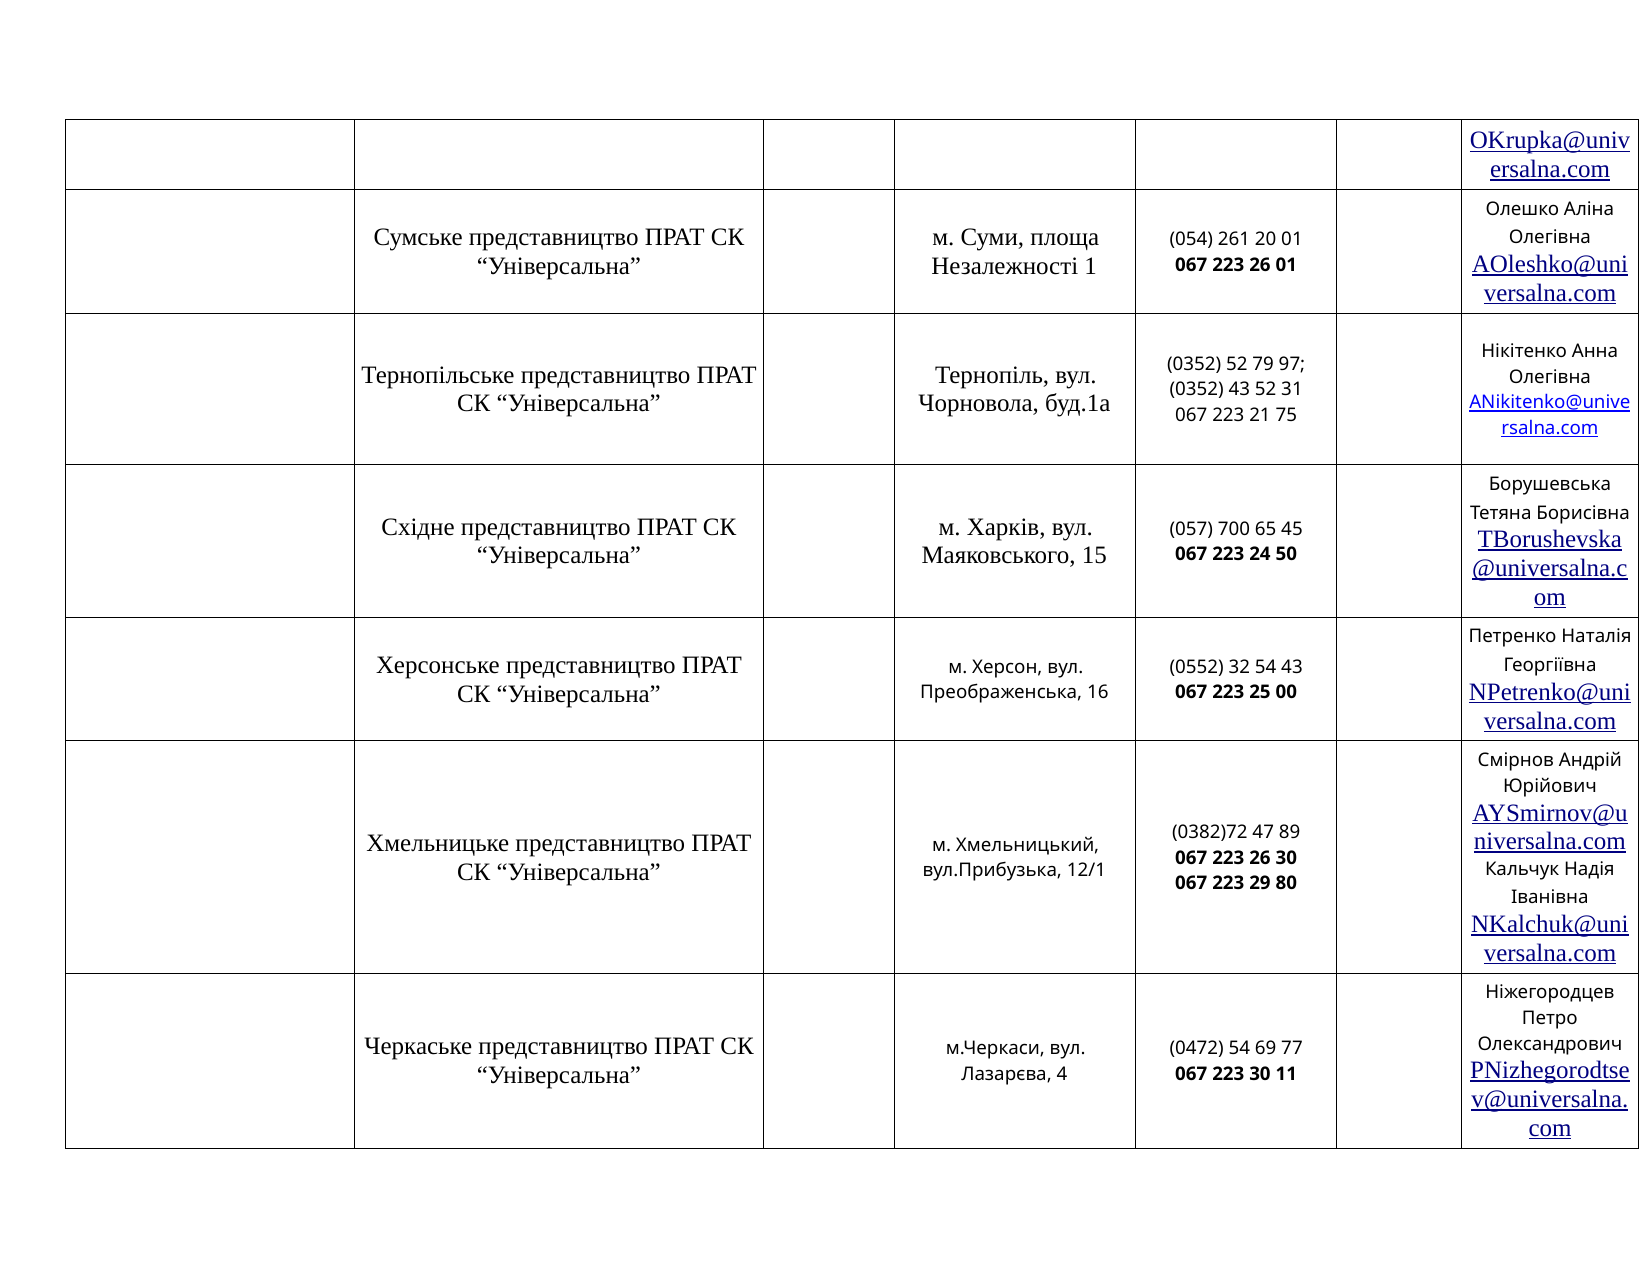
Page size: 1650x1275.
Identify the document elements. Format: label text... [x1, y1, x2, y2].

table_cell [355, 120, 763, 189]
table_cell Східне представництво ПРАТ СК “Універсальна” [355, 465, 763, 617]
table_cell [1337, 190, 1461, 312]
table_cell Херсонське представництво ПРАТ СК “Універсальна” [355, 618, 763, 740]
table_cell (057) 700 65 45 067 223 24 50 [1136, 465, 1336, 617]
table_cell м. Хмельницький, вул.Прибузька, 12/1 [895, 741, 1135, 973]
table_cell Олешко Аліна Олегівна AOleshko@universalna.com [1462, 190, 1638, 312]
table_cell [66, 465, 354, 617]
table_cell Нікітенко Анна Олегівна ANikitenko@universalna.com [1462, 314, 1638, 464]
table_cell [764, 465, 894, 617]
table_cell [764, 974, 894, 1147]
table_cell [66, 618, 354, 740]
table_cell [764, 618, 894, 740]
table_cell м. Херсон, вул. Преображенська, 16 [895, 618, 1135, 740]
table_cell [1337, 618, 1461, 740]
table_cell Тернопіль, вул. Чорновола, буд.1а [895, 314, 1135, 464]
table_cell Сумське представництво ПРАТ СК “Універсальна” [355, 190, 763, 312]
table_cell [66, 974, 354, 1147]
table_cell [764, 741, 894, 973]
table_cell [1337, 120, 1461, 189]
table_cell (0552) 32 54 43 067 223 25 00 [1136, 618, 1336, 740]
table_cell Ніжегородцев Петро Олександрович PNizhegorodtsev@universalna.com [1462, 974, 1638, 1147]
table_cell [1337, 741, 1461, 973]
table_cell Черкаське представництво ПРАТ СК “Універсальна” [355, 974, 763, 1147]
table_cell [764, 314, 894, 464]
table_cell Борушевська Тетяна Борисівна TBorushevska@universalna.com [1462, 465, 1638, 617]
table_cell [1337, 974, 1461, 1147]
table_cell [895, 120, 1135, 189]
table_cell OKrupka@universalna.com [1462, 120, 1638, 189]
table_cell (0352) 52 79 97; (0352) 43 52 31 067 223 21 75 [1136, 314, 1336, 464]
table_cell Петренко Наталія Георгіївна NPetrenko@universalna.com [1462, 618, 1638, 740]
table_cell Смірнов Андрій Юрійович AYSmirnov@universalna.com Кальчук Надія Іванівна NKalchuk@universalna.com [1462, 741, 1638, 973]
table_cell (0472) 54 69 77 067 223 30 11 [1136, 974, 1336, 1147]
table_cell [764, 190, 894, 312]
table_cell [1337, 314, 1461, 464]
table_cell Тернопільське представництво ПРАТ СК “Універсальна” [355, 314, 763, 464]
table_cell [1337, 465, 1461, 617]
table_cell [764, 120, 894, 189]
table_cell Хмельницьке представництво ПРАТ СК “Універсальна” [355, 741, 763, 973]
table_cell м. Суми, площа Незалежності 1 [895, 190, 1135, 312]
table_cell м.Черкаси, вул. Лазарєва, 4 [895, 974, 1135, 1147]
table_cell (054) 261 20 01 067 223 26 01 [1136, 190, 1336, 312]
table_cell [66, 190, 354, 312]
table_cell [1136, 120, 1336, 189]
table_cell (0382)72 47 89 067 223 26 30 067 223 29 80 [1136, 741, 1336, 973]
table_cell [66, 314, 354, 464]
table_cell [66, 120, 354, 189]
table_cell м. Харків, вул. Маяковського, 15 [895, 465, 1135, 617]
table_cell [66, 741, 354, 973]
